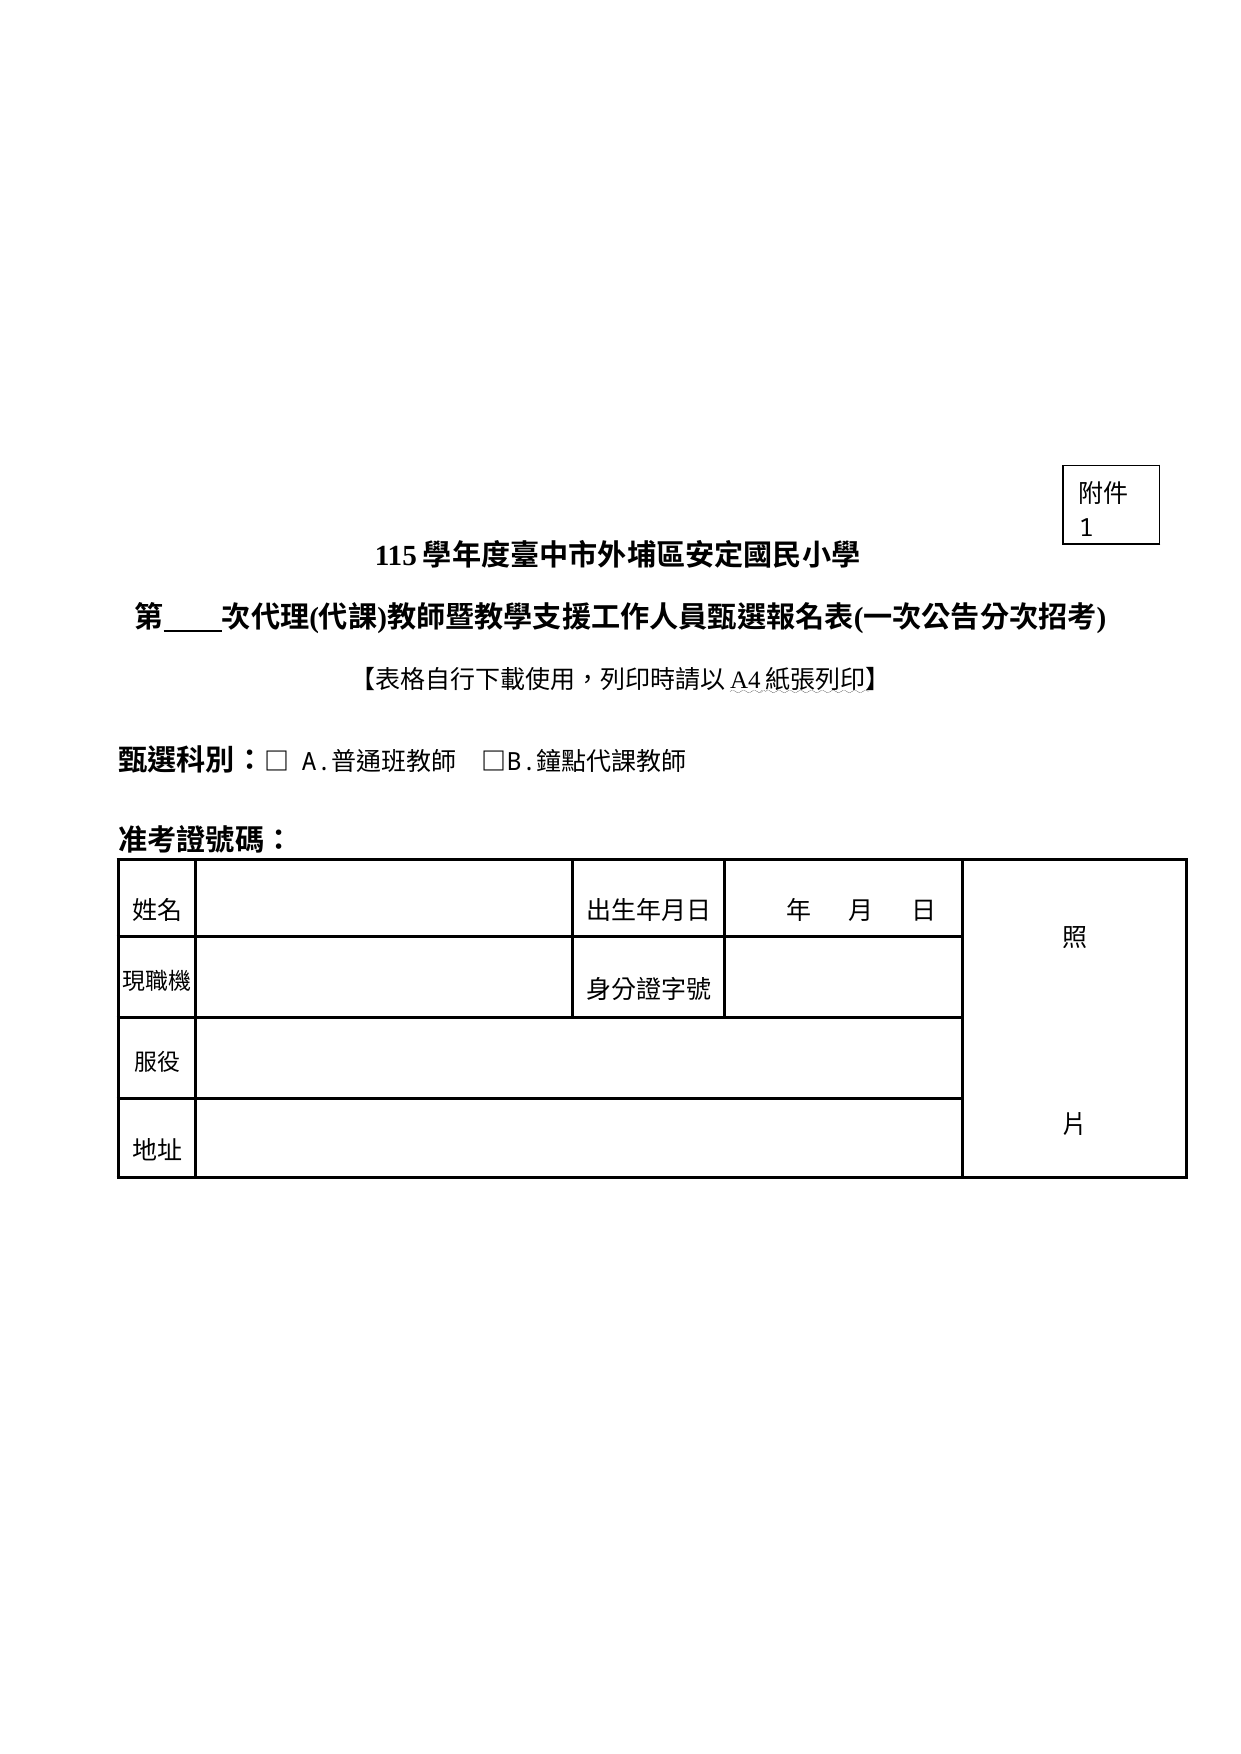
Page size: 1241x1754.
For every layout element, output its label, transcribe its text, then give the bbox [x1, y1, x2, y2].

table_header 年 月 日 [726, 861, 961, 935]
table_cell [197, 1100, 961, 1176]
text 【表格自行下載使用，列印時請以A4紙張列印】 [118, 636, 1122, 698]
text 附件1 [1078, 474, 1144, 536]
table_header 出生年月日 [574, 861, 723, 935]
table_cell [197, 938, 571, 1016]
table_cell 身分證字號 [574, 938, 723, 1016]
text 甄選科別：□ A.普通班教師 □B.鐘點代課教師 [118, 716, 1122, 778]
table_cell 現職機關學校 [120, 938, 194, 1016]
text 115學年度臺中市外埔區安定國民小學 [1064, 466, 1159, 543]
table_cell 服役 情形 [120, 1019, 194, 1097]
text 第 次代理(代課)教師暨教學支援工作人員甄選報名表(一次公告分次招考) [118, 573, 1122, 636]
table_header [197, 861, 571, 935]
table_cell 地址 [120, 1100, 194, 1176]
table_header 照 片 [964, 861, 1185, 1176]
text 准考證號碼： [118, 796, 1122, 858]
table_header 姓名 [120, 861, 194, 935]
table_cell [726, 938, 961, 1016]
text 115學年度臺中市外埔區安定國民小學 [118, 511, 1122, 573]
table_cell □免役 □役畢 □服役中 [197, 1019, 961, 1097]
